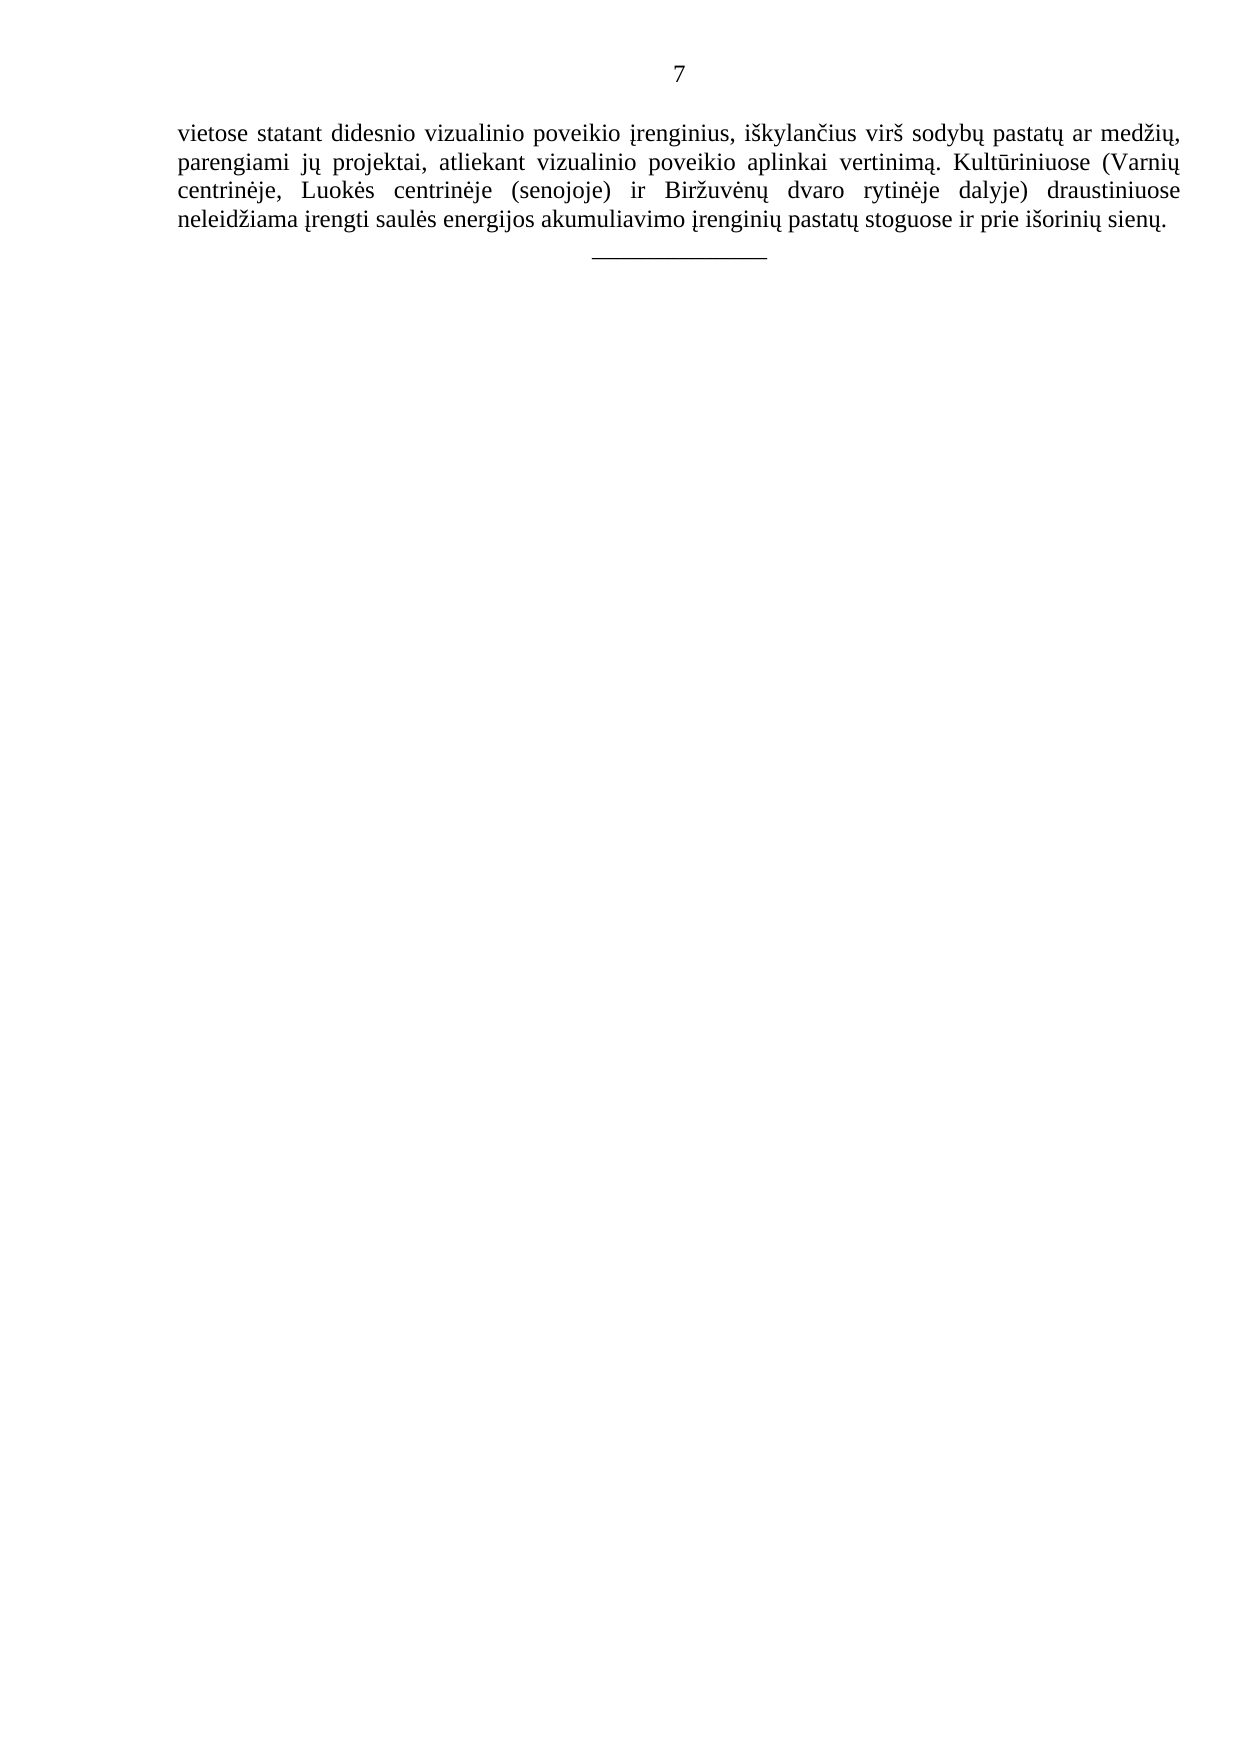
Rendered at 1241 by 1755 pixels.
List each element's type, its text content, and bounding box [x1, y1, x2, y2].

text vietose statant didesnio vizualinio poveikio įrenginius, iškylančius virš sodybų pastatų ar medžių, parengiami jų projektai, atliekant vizualinio poveikio aplinkai vertinimą. Kultūriniuose (Varnių centrinėje, Luokės centrinėje (senojoje) ir Biržuvėnų dvaro rytinėje dalyje) draustiniuose neleidžiama įrengti saulės energijos akumuliavimo įrenginių pastatų stoguose ir prie išorinių sienų. [177, 118, 1181, 233]
text ______________ [177, 233, 1181, 262]
